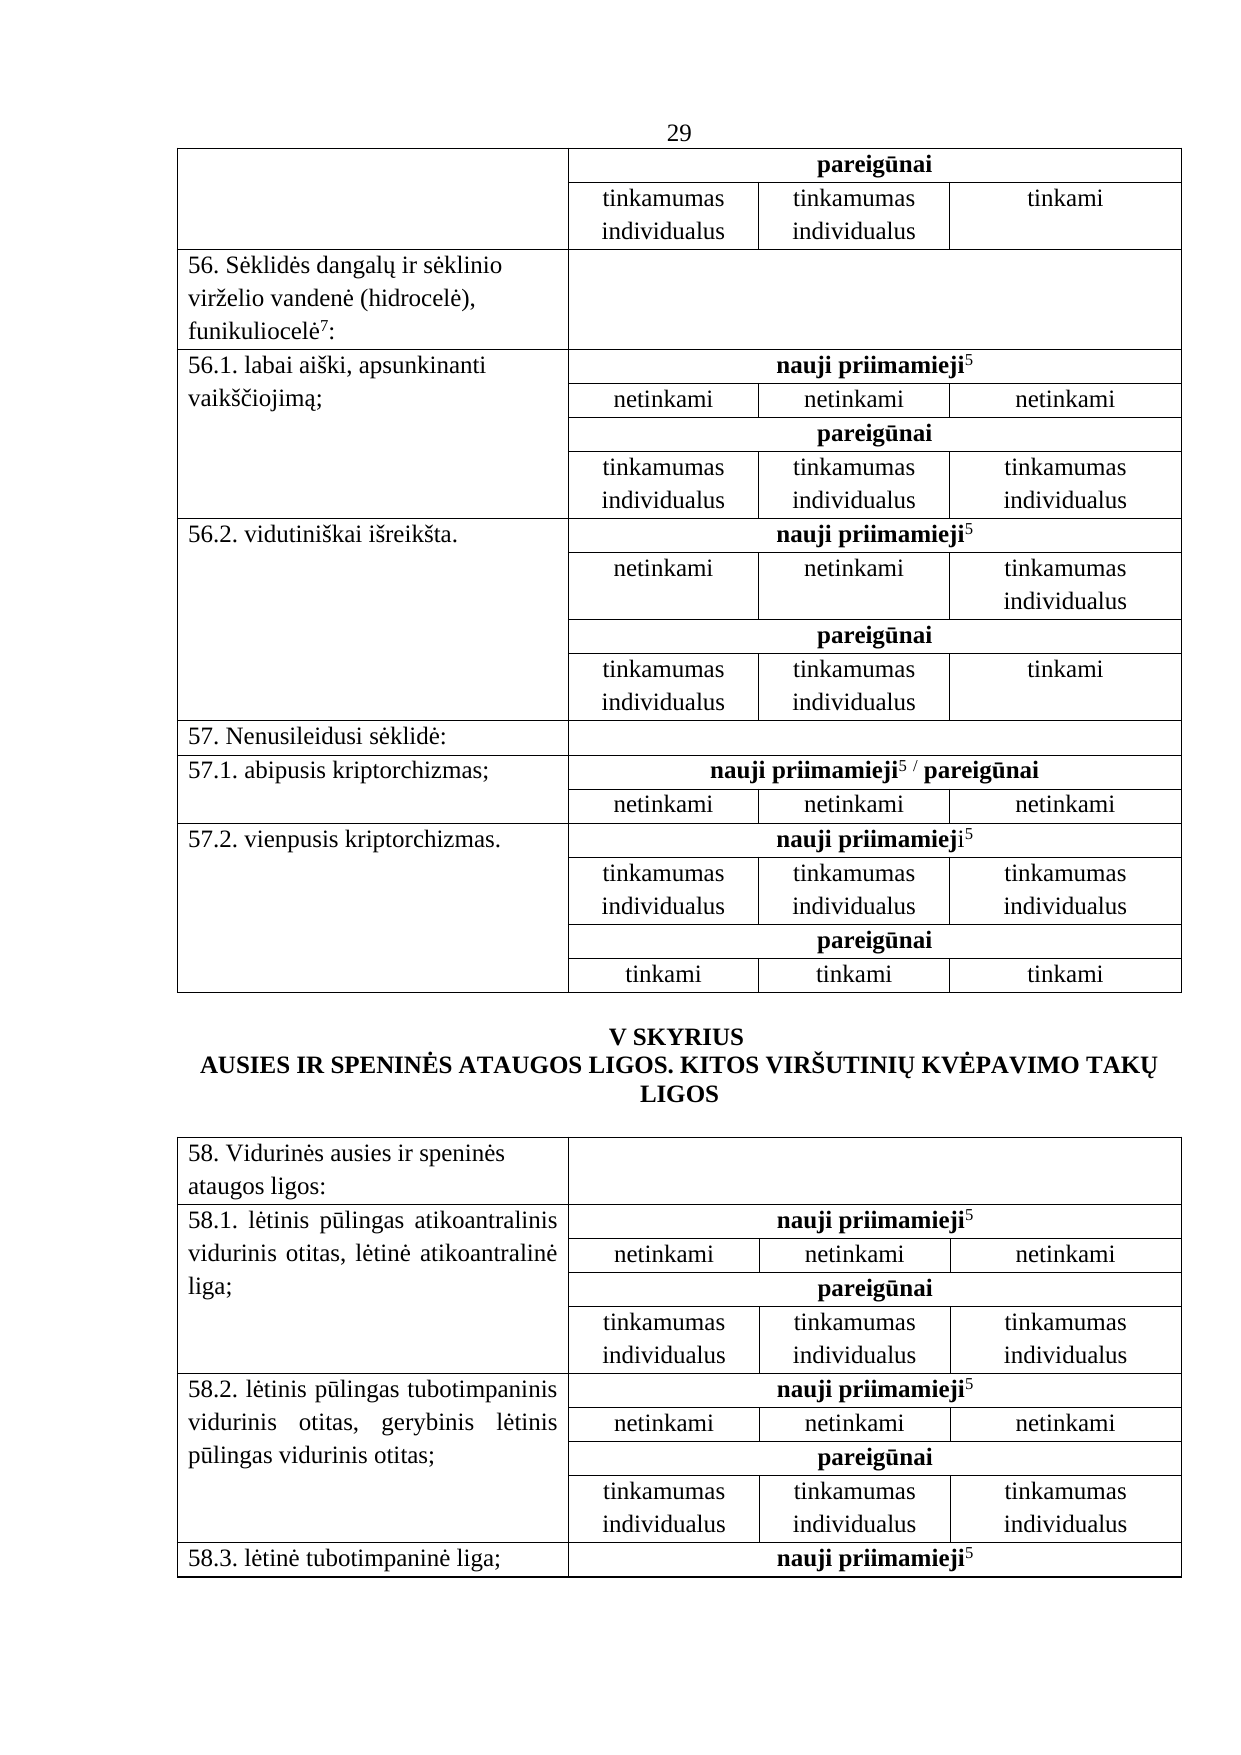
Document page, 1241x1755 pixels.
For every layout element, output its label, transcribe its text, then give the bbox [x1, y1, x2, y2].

table_cell netinkami [759, 384, 949, 417]
text V SKYRIUS [177, 1022, 1181, 1050]
table_cell tinkamumas individualus [951, 1476, 1181, 1542]
text AUSIES IR SPENINĖS ATAUGOS LIGOS. KITOS VIRŠUTINIŲ KVĖPAVIMO TAKŲ LIGOS [177, 1050, 1181, 1108]
table_cell 56.2. vidutiniškai išreikšta. [178, 519, 568, 720]
table_cell tinkami [569, 959, 758, 992]
table_cell netinkami [569, 553, 758, 619]
table_cell tinkamumas individualus [569, 183, 758, 249]
table_cell nauji priimamieji5 [569, 1205, 1181, 1238]
table_cell nauji priimamieji5 [569, 1543, 1181, 1576]
table_cell nauji priimamieji5 [569, 1374, 1181, 1407]
table_cell tinkamumas individualus [569, 1307, 759, 1373]
table_cell [569, 721, 1181, 754]
table_cell tinkamumas individualus [569, 452, 758, 518]
table_cell tinkami [950, 654, 1181, 720]
table_cell tinkamumas individualus [759, 858, 949, 924]
table_cell nauji priimamieji5 [569, 519, 1181, 552]
table_cell netinkami [569, 384, 758, 417]
table_cell netinkami [759, 553, 949, 619]
table_cell netinkami [569, 790, 758, 823]
table_cell pareigūnai [569, 925, 1181, 958]
table_cell netinkami [569, 1408, 759, 1441]
table_cell tinkamumas individualus [760, 1307, 950, 1373]
table_cell 57. Nenusileidusi sėklidė: [178, 721, 568, 754]
table_cell netinkami [950, 384, 1181, 417]
table_cell pareigūnai [569, 418, 1181, 451]
table_cell pareigūnai [569, 620, 1181, 653]
table_cell [178, 149, 568, 249]
table_cell tinkami [950, 959, 1181, 992]
table_cell netinkami [951, 1408, 1181, 1441]
table_cell [569, 250, 1181, 349]
table_cell netinkami [760, 1239, 950, 1272]
table_cell tinkamumas individualus [951, 1307, 1181, 1373]
table_cell tinkamumas individualus [569, 654, 758, 720]
table_cell netinkami [950, 790, 1181, 823]
table_cell pareigūnai [569, 1442, 1181, 1475]
table_cell tinkami [950, 183, 1181, 249]
table_cell 58.1. lėtinis pūlingas atikoantralinis vidurinis otitas, lėtinė atikoantralinė liga; [178, 1205, 568, 1373]
table_cell tinkamumas individualus [569, 1476, 759, 1542]
table_cell tinkamumas individualus [950, 452, 1181, 518]
table_cell tinkamumas individualus [759, 654, 949, 720]
table_cell netinkami [759, 790, 949, 823]
table_cell 56. Sėklidės dangalų ir sėklinio virželio vandenė (hidrocelė), funikuliocelė7: [178, 250, 568, 349]
table_cell pareigūnai [569, 1273, 1181, 1306]
table_cell tinkamumas individualus [760, 1476, 950, 1542]
table_cell tinkami [759, 959, 949, 992]
table_cell netinkami [569, 1239, 759, 1272]
table_cell pareigūnai [569, 149, 1181, 182]
table_cell netinkami [951, 1239, 1181, 1272]
table_cell 58.2. lėtinis pūlingas tubotimpaninis vidurinis otitas, gerybinis lėtinis pūlingas vidurinis otitas; [178, 1374, 568, 1542]
table_cell 56.1. labai aiški, apsunkinanti vaikščiojimą; [178, 350, 568, 518]
table_cell tinkamumas individualus [950, 858, 1181, 924]
table_cell nauji priimamieji5 [569, 824, 1181, 857]
table_cell nauji priimamieji5 [569, 350, 1181, 383]
table_cell nauji priimamieji5 / pareigūnai [569, 756, 1181, 788]
table_cell 57.1. abipusis kriptorchizmas; [178, 756, 568, 823]
table_cell tinkamumas individualus [759, 452, 949, 518]
table_header 58. Vidurinės ausies ir speninės ataugos ligos: [178, 1138, 568, 1204]
table_cell 58.3. lėtinė tubotimpaninė liga; [178, 1543, 568, 1576]
table_cell tinkamumas individualus [759, 183, 949, 249]
table_cell 57.2. vienpusis kriptorchizmas. [178, 824, 568, 992]
table_cell tinkamumas individualus [569, 858, 758, 924]
table_cell netinkami [760, 1408, 950, 1441]
table_header [569, 1138, 1181, 1204]
table_cell tinkamumas individualus [950, 553, 1181, 619]
